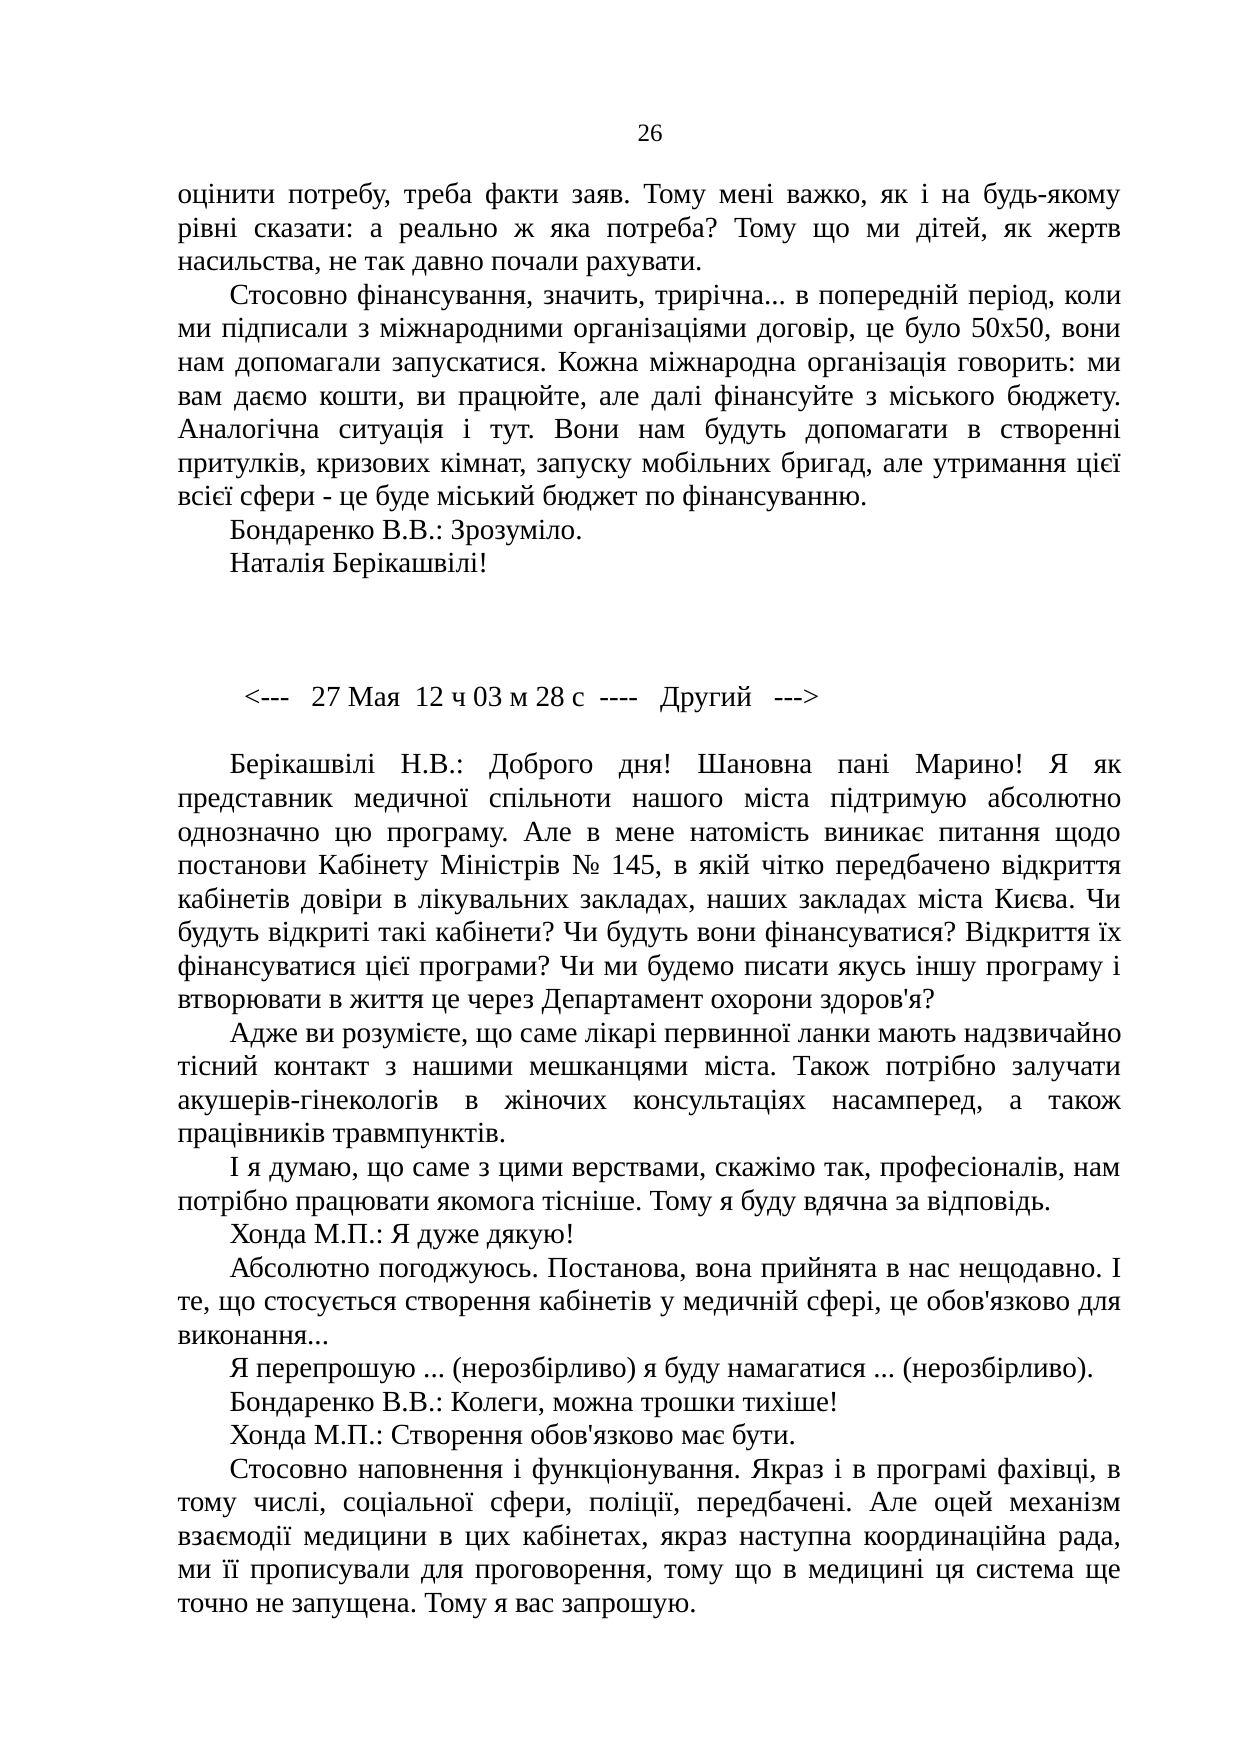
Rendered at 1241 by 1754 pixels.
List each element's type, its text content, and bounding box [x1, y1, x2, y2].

text І я думаю, що саме з цими верствами, скажімо так, професіоналів, нам потрібно працювати якомога тісніше. Тому я буду вдячна за відповідь. [177, 1149, 1122, 1216]
text Абсолютно погоджуюсь. Постанова, вона прийнята в нас нещодавно. І те, що стосується створення кабінетів у медичній сфері, це обов'язково для виконання... [177, 1250, 1122, 1350]
text Хонда М.П.: Створення обов'язково має бути. [177, 1417, 1122, 1451]
text Наталія Берікашвілі! [177, 545, 1122, 579]
text Бондаренко В.В.: Колеги, можна трошки тихіше! [177, 1384, 1122, 1417]
text Берікашвілі Н.В.: Доброго дня! Шановна пані Марино! Я як представник медичної спільноти нашого міста підтримую абсолютно однозначно цю програму. Але в мене натомість виникає питання щодо постанови Кабінету Міністрів № 145, в якій чітко передбачено відкриття кабінетів довіри в лікувальних закладах, наших закладах міста Києва. Чи будуть відкриті такі кабінети? Чи будуть вони фінансуватися? Відкриття їх фінансуватися цієї програми? Чи ми будемо писати якусь іншу програму і втворювати в життя це через Департамент охорони здоров'я? [177, 747, 1122, 1015]
text Я перепрошую ... (нерозбірливо) я буду намагатися ... (нерозбірливо). [177, 1350, 1122, 1384]
text Адже ви розумієте, що саме лікарі первинної ланки мають надзвичайно тісний контакт з нашими мешканцями міста. Також потрібно залучати акушерів-гінекологів в жіночих консультаціях насамперед, а також працівників травмпунктів. [177, 1015, 1122, 1149]
text оцінити потребу, треба факти заяв. Тому мені важко, як і на будь-якому рівні сказати: а реально ж яка потреба? Тому що ми дітей, як жертв насильства, не так давно почали рахувати. [177, 176, 1122, 277]
text Стосовно фінансування, значить, трирічна... в попередній період, коли ми підписали з міжнародними організаціями договір, це було 50х50, вони нам допомагали запускатися. Кожна міжнародна організація говорить: ми вам даємо кошти, ви працюйте, але далі фінансуйте з міського бюджету. Аналогічна ситуація і тут. Вони нам будуть допомагати в створенні притулків, кризових кімнат, запуску мобільних бригад, але утримання цієї всієї сфери - це буде міський бюджет по фінансуванню. [177, 277, 1122, 512]
text Хонда М.П.: Я дуже дякую! [177, 1216, 1122, 1250]
text Бондаренко В.В.: Зрозуміло. [177, 512, 1122, 545]
text <--- 27 Мая 12 ч 03 м 28 с ---- Другий ---> [177, 679, 1122, 713]
text Стосовно наповнення і функціонування. Якраз і в програмі фахівці, в тому числі, соціальної сфери, поліції, передбачені. Але оцей механізм взаємодії медицини в цих кабінетах, якраз наступна координаційна рада, ми її прописували для проговорення, тому що в медицині ця система ще точно не запущена. Тому я вас запрошую. [177, 1451, 1122, 1619]
